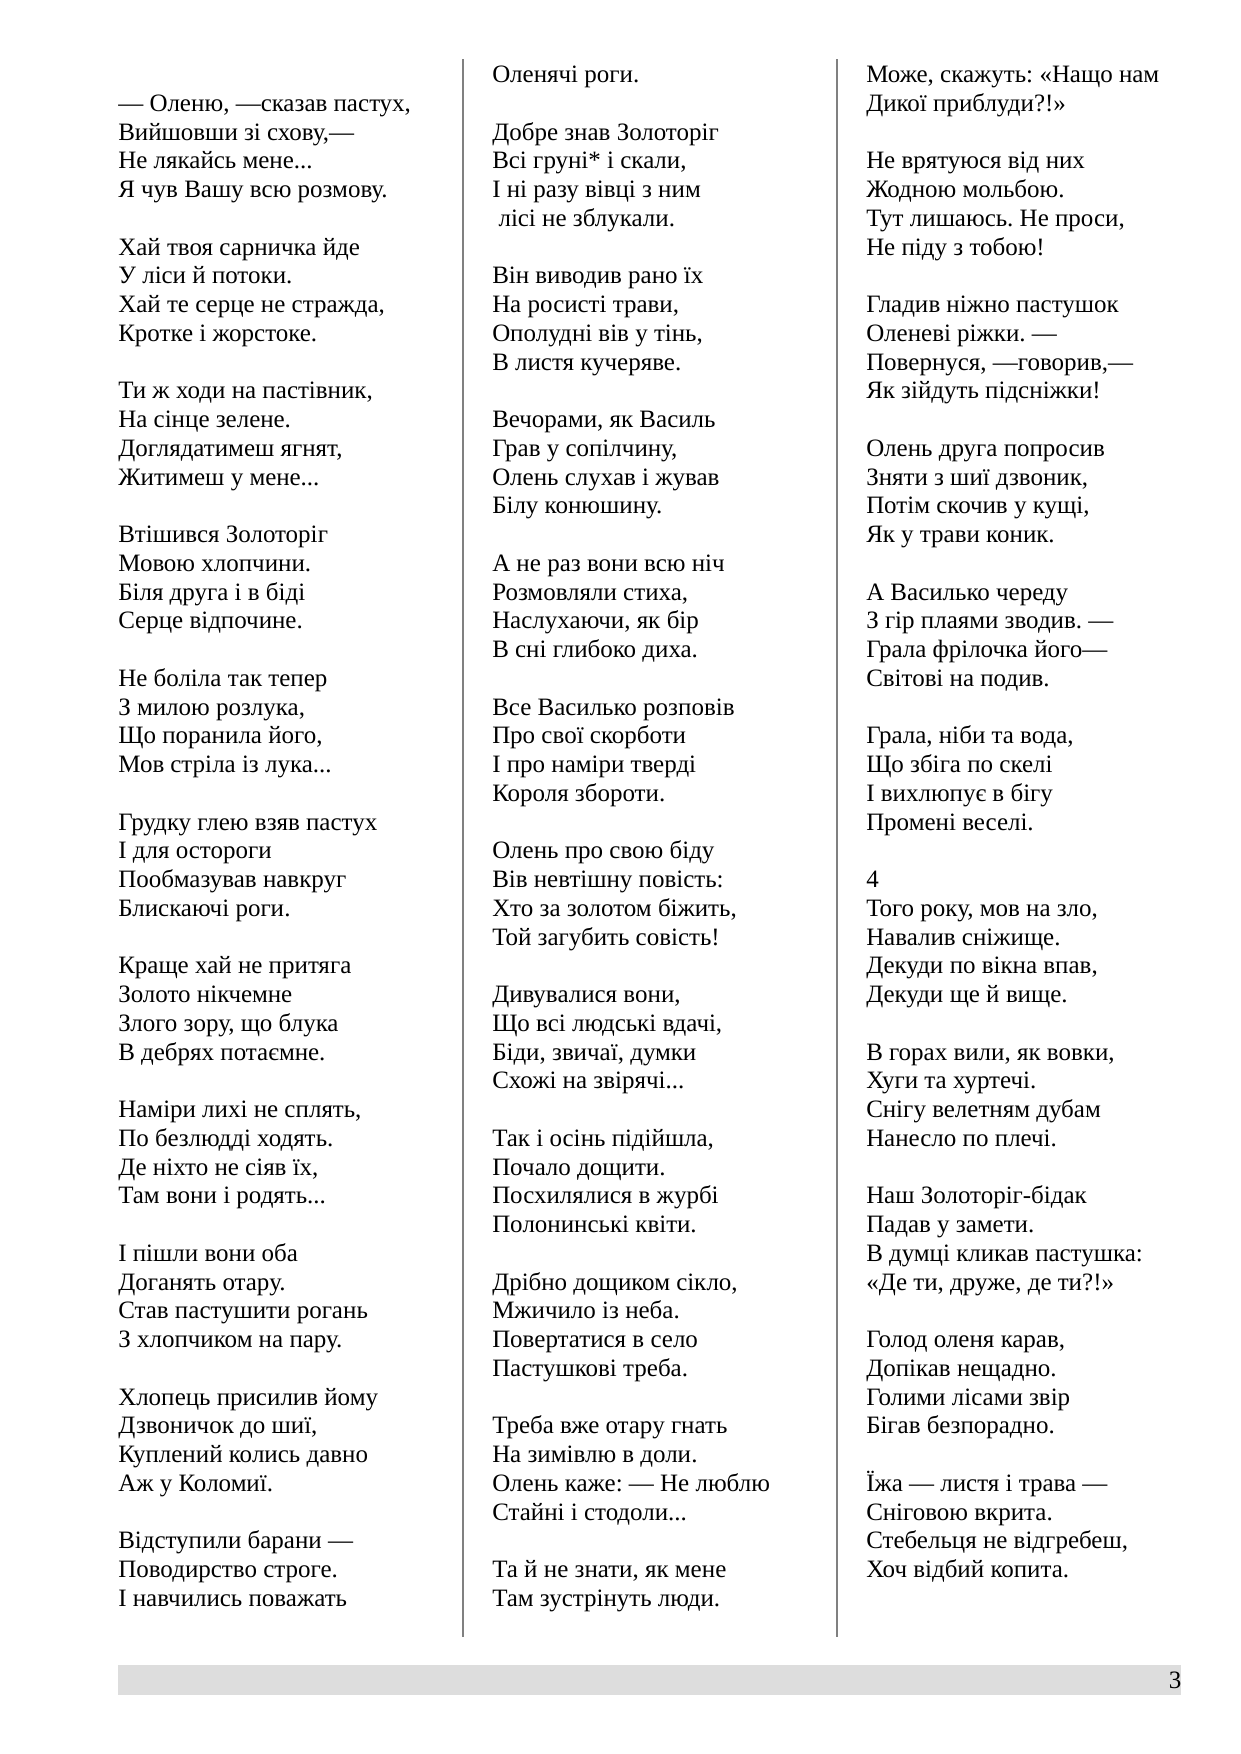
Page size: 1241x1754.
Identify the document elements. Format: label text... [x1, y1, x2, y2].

text Може, скажуть: «Нащо нам Дикої приблуди?!» Не врятуюся від них Жодною мольбою. Тут лишаюсь. Не проси, Не піду з тобою! Гладив ніжно пастушок Оленеві ріжки. — Повернуся, —говорив,— Як зійдуть підсніжки! Олень друга попросив Зняти з шиї дзвоник, Потім скочив у кущі, Як у трави коник. А Василько череду З гір плаями зводив. — Грала фрілочка його— Світові на подив. Грала, ніби та вода, Що збіга по скелі І вихлюпує в бігу Промені веселі. 4 Того року, мов на зло, Навалив сніжище. Декуди по вікна впав, Декуди ще й вище. В горах вили, як вовки, Хуги та хуртечі. Снігу велетням дубам Нанесло по плечі. Наш Золоторіг-бідак Падав у замети. В думці кликав пастушка: «Де ти, друже, де ти?!» Голод оленя карав, Допікав нещадно. Голими лісами звір Бігав безпорадно. Їжа — листя і трава — Сніговою вкрита. Стебельця не відгребеш, Хоч відбий копита. [866, 59, 1181, 1612]
text — Оленю, —сказав пастух, Вийшовши зі схову,— Не лякайсь мене... Я чув Вашу всю розмову. Хай твоя сарничка йде У ліси й потоки. Хай те серце не стражда, Кротке і жорстоке. Ти ж ходи на пастівник, На сінце зелене. Доглядатимеш ягнят, Житимеш у мене... Втішився Золоторіг Мовою хлопчини. Біля друга і в біді Серце відпочине. Не боліла так тепер З милою розлука, Що поранила його, Мов стріла із лука... Грудку глею взяв пастух І для остороги Пообмазував навкруг Блискаючі роги. Краще хай не притяга Золото нікчемне Злого зору, що блука В дебрях потаємне. Наміри лихі не сплять, По безлюдді ходять. Де ніхто не сіяв їх, Там вони і родять... І пішли вони оба Доганять отару. Став пастушити рогань З хлопчиком на пару. Хлопець присилив йому Дзвоничок до шиї, Куплений колись давно Аж у Коломиї. Відступили барани — Поводирство строге. І навчились поважать [118, 59, 433, 1612]
text Оленячі роги. Добре знав Золоторіг Всі груні* і скали, І ні разу вівці з ним лісі не зблукали. Він виводив рано їх На росисті трави, Ополудні вів у тінь, В листя кучеряве. Вечорами, як Василь Грав у сопілчину, Олень слухав і жував Білу конюшину. А не раз вони всю ніч Розмовляли стиха, Наслухаючи, як бір В сні глибоко диха. Все Василько розповів Про свої скорботи І про наміри тверді Короля збороти. Олень про свою біду Вів невтішну повість: Хто за золотом біжить, Той загубить совість! Дивувалися вони, Що всі людські вдачі, Біди, звичаї, думки Схожі на звірячі... Так і осінь підійшла, Почало дощити. Посхилялися в журбі Полонинські квіти. Дрібно дощиком сікло, Мжичило із неба. Повертатися в село Пастушкові треба. Треба вже отару гнать На зимівлю в доли. Олень каже: — Не люблю Стайні і стодоли... Та й не знати, як мене Там зустрінуть люди. [492, 59, 807, 1612]
